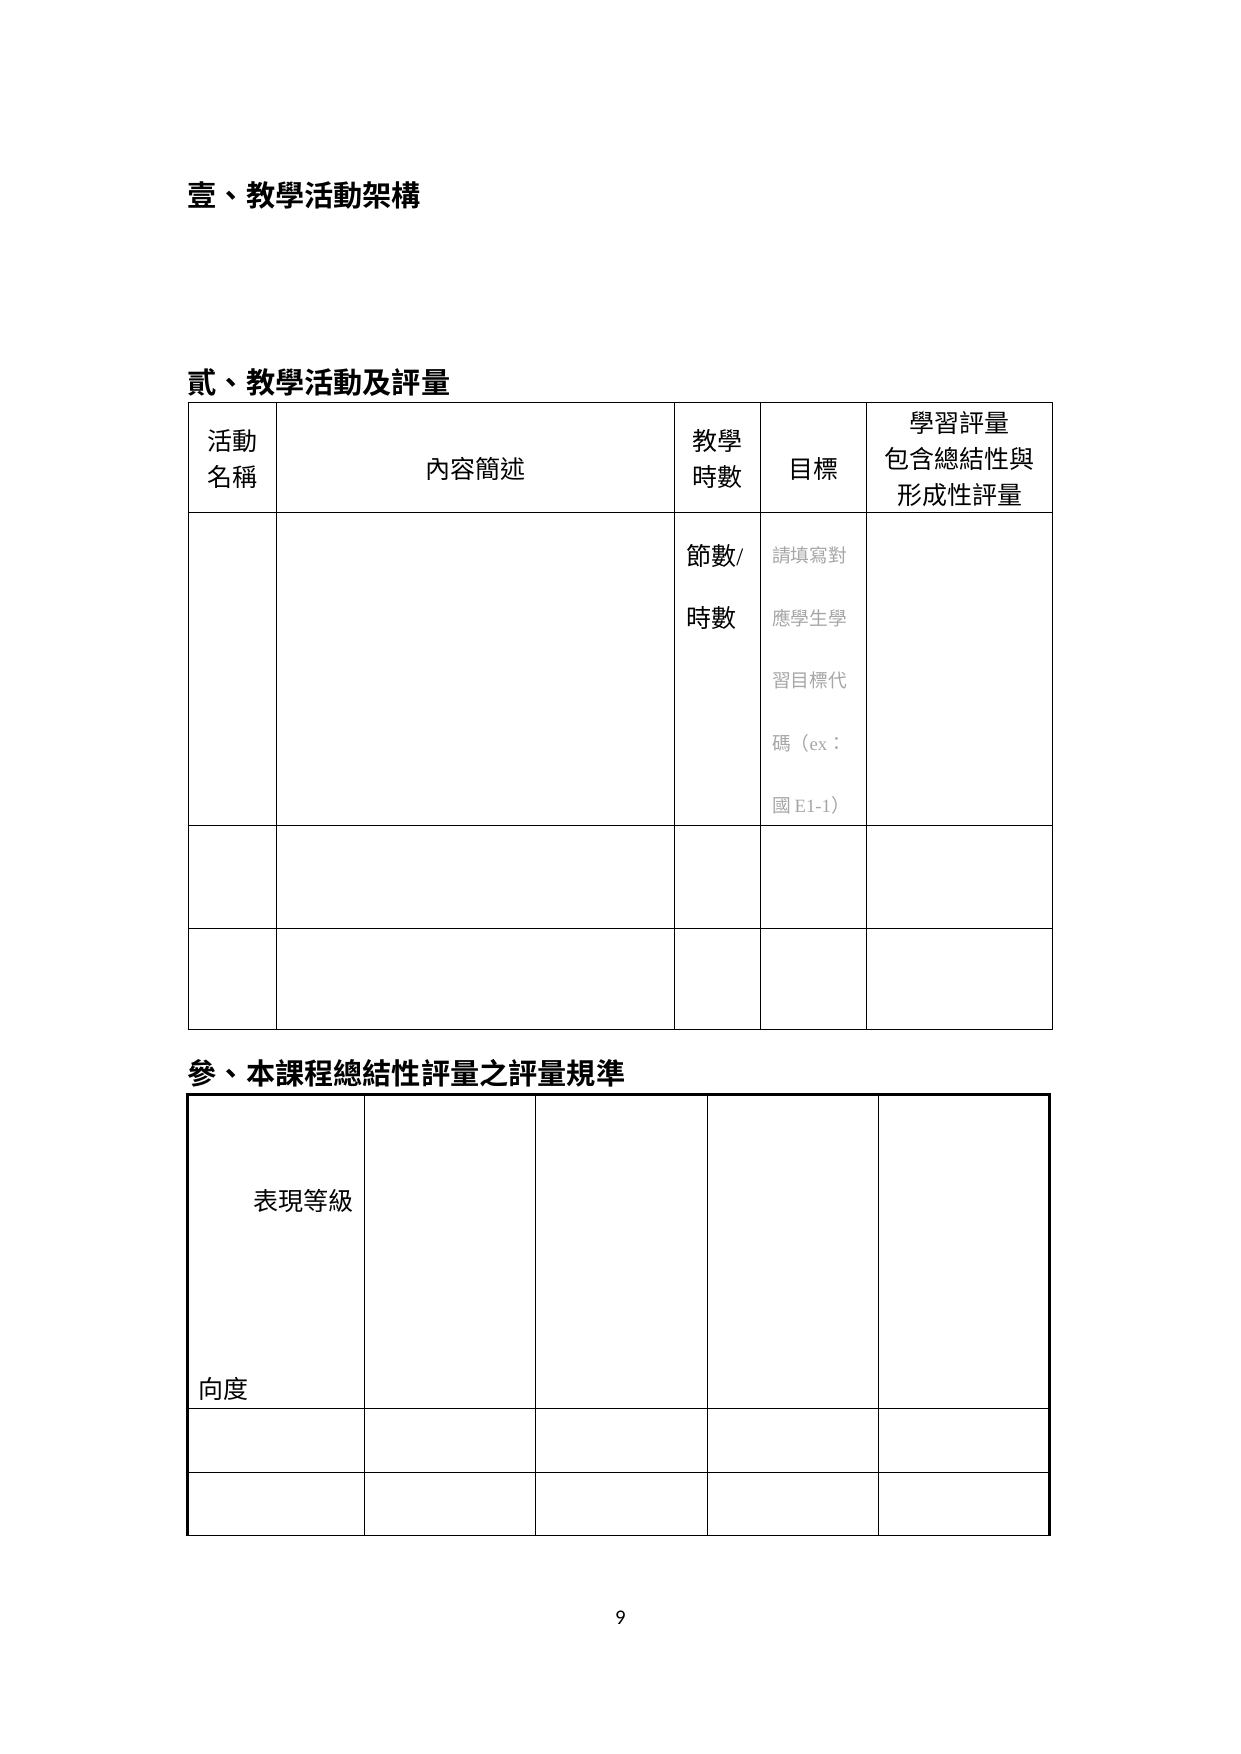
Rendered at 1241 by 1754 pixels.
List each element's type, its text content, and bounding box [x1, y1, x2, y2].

table_header [708, 1096, 878, 1408]
table_cell [867, 513, 1052, 825]
table_cell [277, 826, 674, 928]
table_cell [761, 826, 866, 928]
table_cell [536, 1409, 707, 1472]
table_cell [675, 826, 760, 928]
table_cell [189, 1409, 364, 1472]
table_header 表現等級 向度 [189, 1096, 364, 1408]
table_header [879, 1096, 1048, 1408]
table_cell [708, 1473, 878, 1535]
table_cell [277, 513, 674, 825]
table_header [365, 1096, 535, 1408]
table_cell [675, 929, 760, 1029]
table_cell [365, 1409, 535, 1472]
table_cell [536, 1473, 707, 1535]
table_cell [879, 1409, 1048, 1472]
text 參、本課程總結性評量之評量規準 [187, 1030, 1053, 1093]
table_cell [365, 1473, 535, 1535]
table_cell [708, 1409, 878, 1472]
table_header 活動 名稱 [189, 403, 276, 512]
table_cell [761, 929, 866, 1029]
table_cell [189, 1473, 364, 1535]
table_header 內容簡述 [277, 403, 674, 512]
table_cell [867, 929, 1052, 1029]
table_cell [867, 826, 1052, 928]
table_header [536, 1096, 707, 1408]
table_cell [189, 929, 276, 1029]
text 壹、教學活動架構 [187, 152, 1053, 214]
text 貳、教學活動及評量 [187, 339, 1053, 402]
table_cell [189, 513, 276, 825]
table_header 教學時數 [675, 403, 760, 512]
table_cell [879, 1473, 1048, 1535]
table_header 學習評量 包含總結性與 形成性評量 [867, 403, 1052, 512]
table_cell [277, 929, 674, 1029]
table_cell 節數/時數 [675, 513, 760, 825]
table_cell [189, 826, 276, 928]
table_header 目標 [761, 403, 866, 512]
table_cell 請填寫對應學生學習目標代碼（ex：國E1-1） [761, 513, 866, 825]
